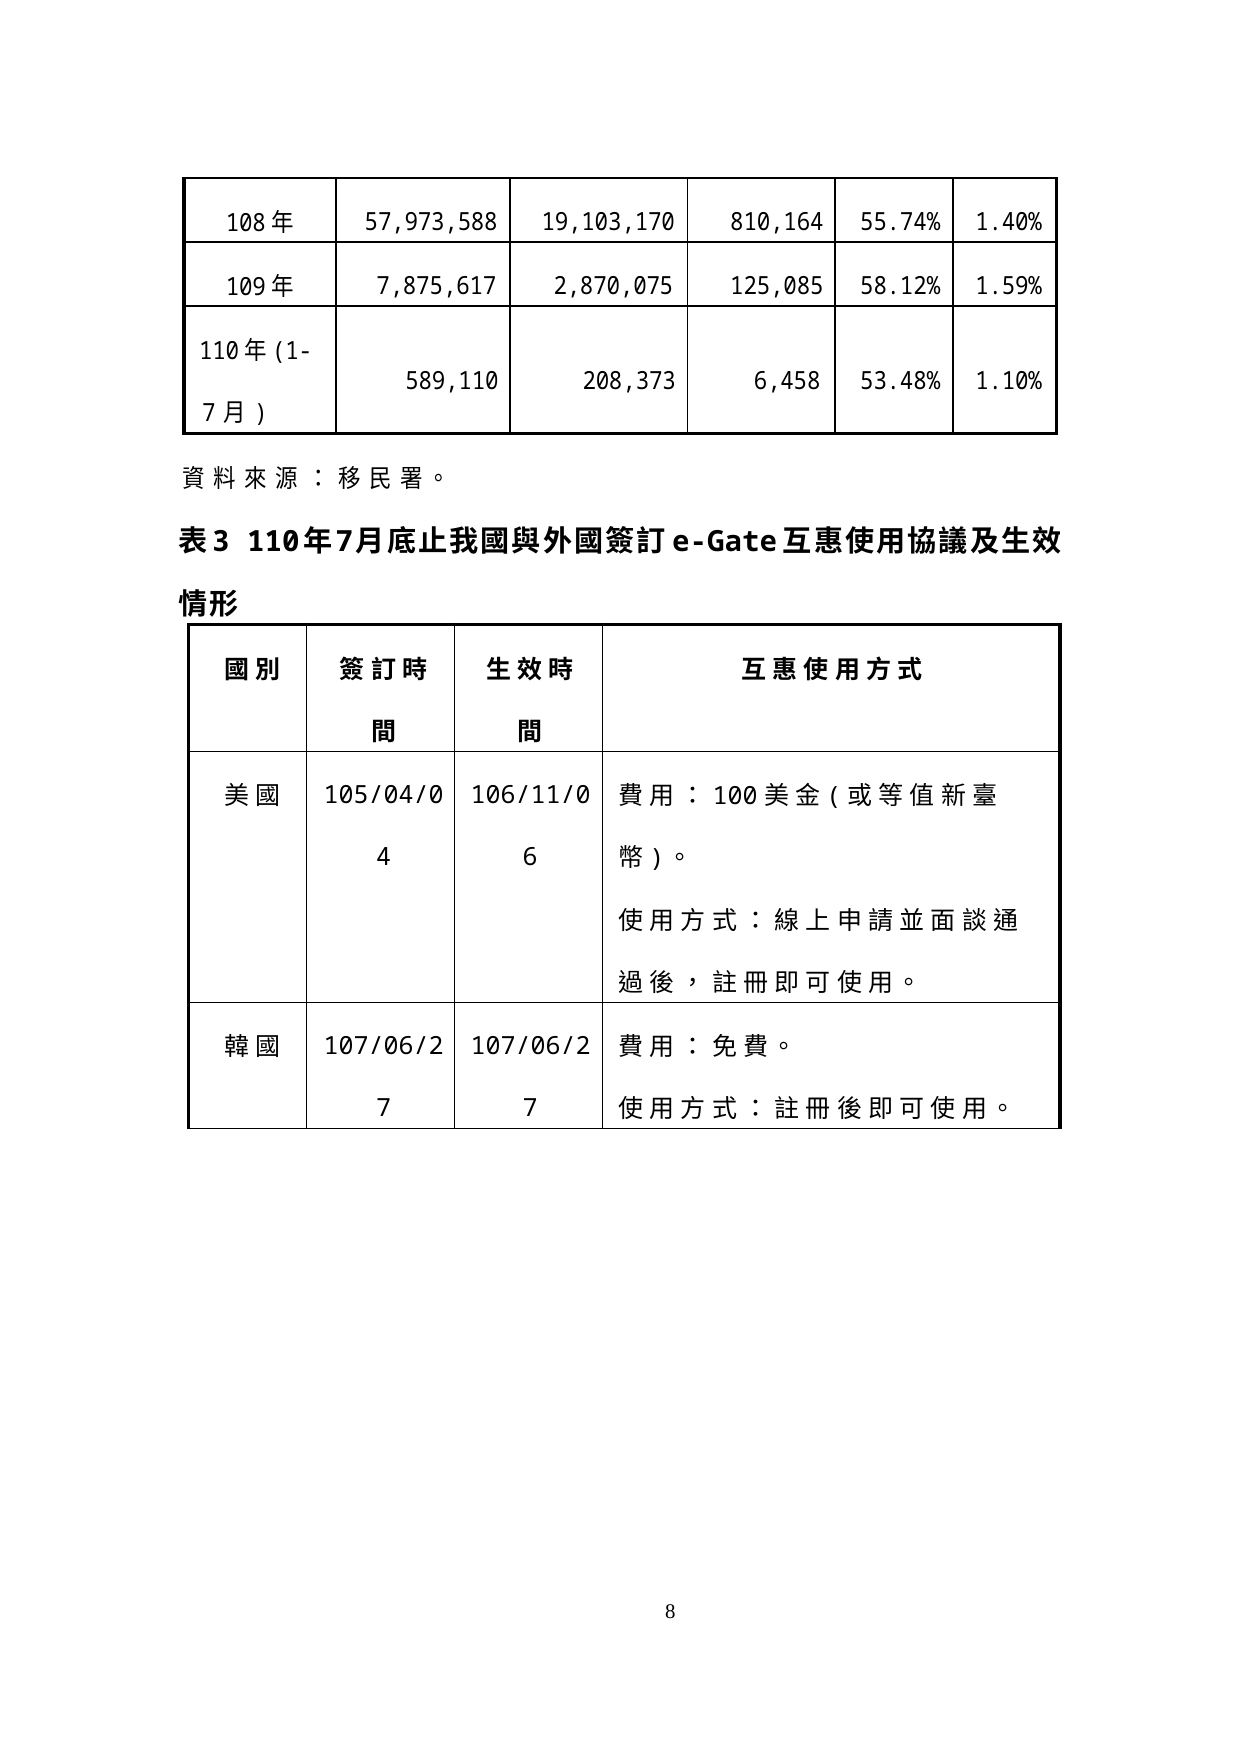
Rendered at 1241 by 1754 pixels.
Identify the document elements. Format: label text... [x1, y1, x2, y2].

table_cell 美國 [190, 752, 306, 1002]
table_cell 208,373 [511, 307, 687, 432]
table_cell 6,458 [688, 307, 834, 432]
text 表3 110年7月底止我國與外國簽訂e-Gate互惠使用協議及生效情形 [177, 497, 1063, 622]
table_cell 2,870,075 [511, 243, 687, 305]
table_header 生效時間 [455, 626, 602, 751]
table_cell 7,875,617 [337, 243, 509, 305]
table_header 國別 [190, 626, 306, 751]
table_cell 107/06/27 [307, 1003, 454, 1128]
table_cell 107/06/27 [455, 1003, 602, 1128]
table_cell 韓國 [190, 1003, 306, 1128]
table_cell 53.48% [836, 307, 952, 432]
table_cell 106/11/06 [455, 752, 602, 1002]
table_header 互惠使用方式 [603, 626, 1058, 751]
table_cell 費用：100美金(或等值新臺幣)。 使用方式：線上申請並面談通過後，註冊即可使用。 [603, 752, 1058, 1002]
table_cell 費用：免費。 使用方式：註冊後即可使用。 [603, 1003, 1058, 1128]
table_cell 1.10% [954, 307, 1055, 432]
table_cell 58.12% [836, 243, 952, 305]
table_cell 589,110 [337, 307, 509, 432]
table_cell 57,973,588 [337, 179, 509, 241]
table_cell 1.40% [954, 179, 1055, 241]
table_cell 108年 [186, 179, 335, 241]
table_cell 55.74% [836, 179, 952, 241]
table_cell 110年(1-7月) [186, 307, 335, 432]
text 資料來源：移民署。 [177, 435, 1063, 497]
table_cell 810,164 [688, 179, 834, 241]
table_cell 1.59% [954, 243, 1055, 305]
table_header 簽訂時間 [307, 626, 454, 751]
table_cell 19,103,170 [511, 179, 687, 241]
table_cell 109年 [186, 243, 335, 305]
table_cell 125,085 [688, 243, 834, 305]
table_cell 105/04/04 [307, 752, 454, 1002]
